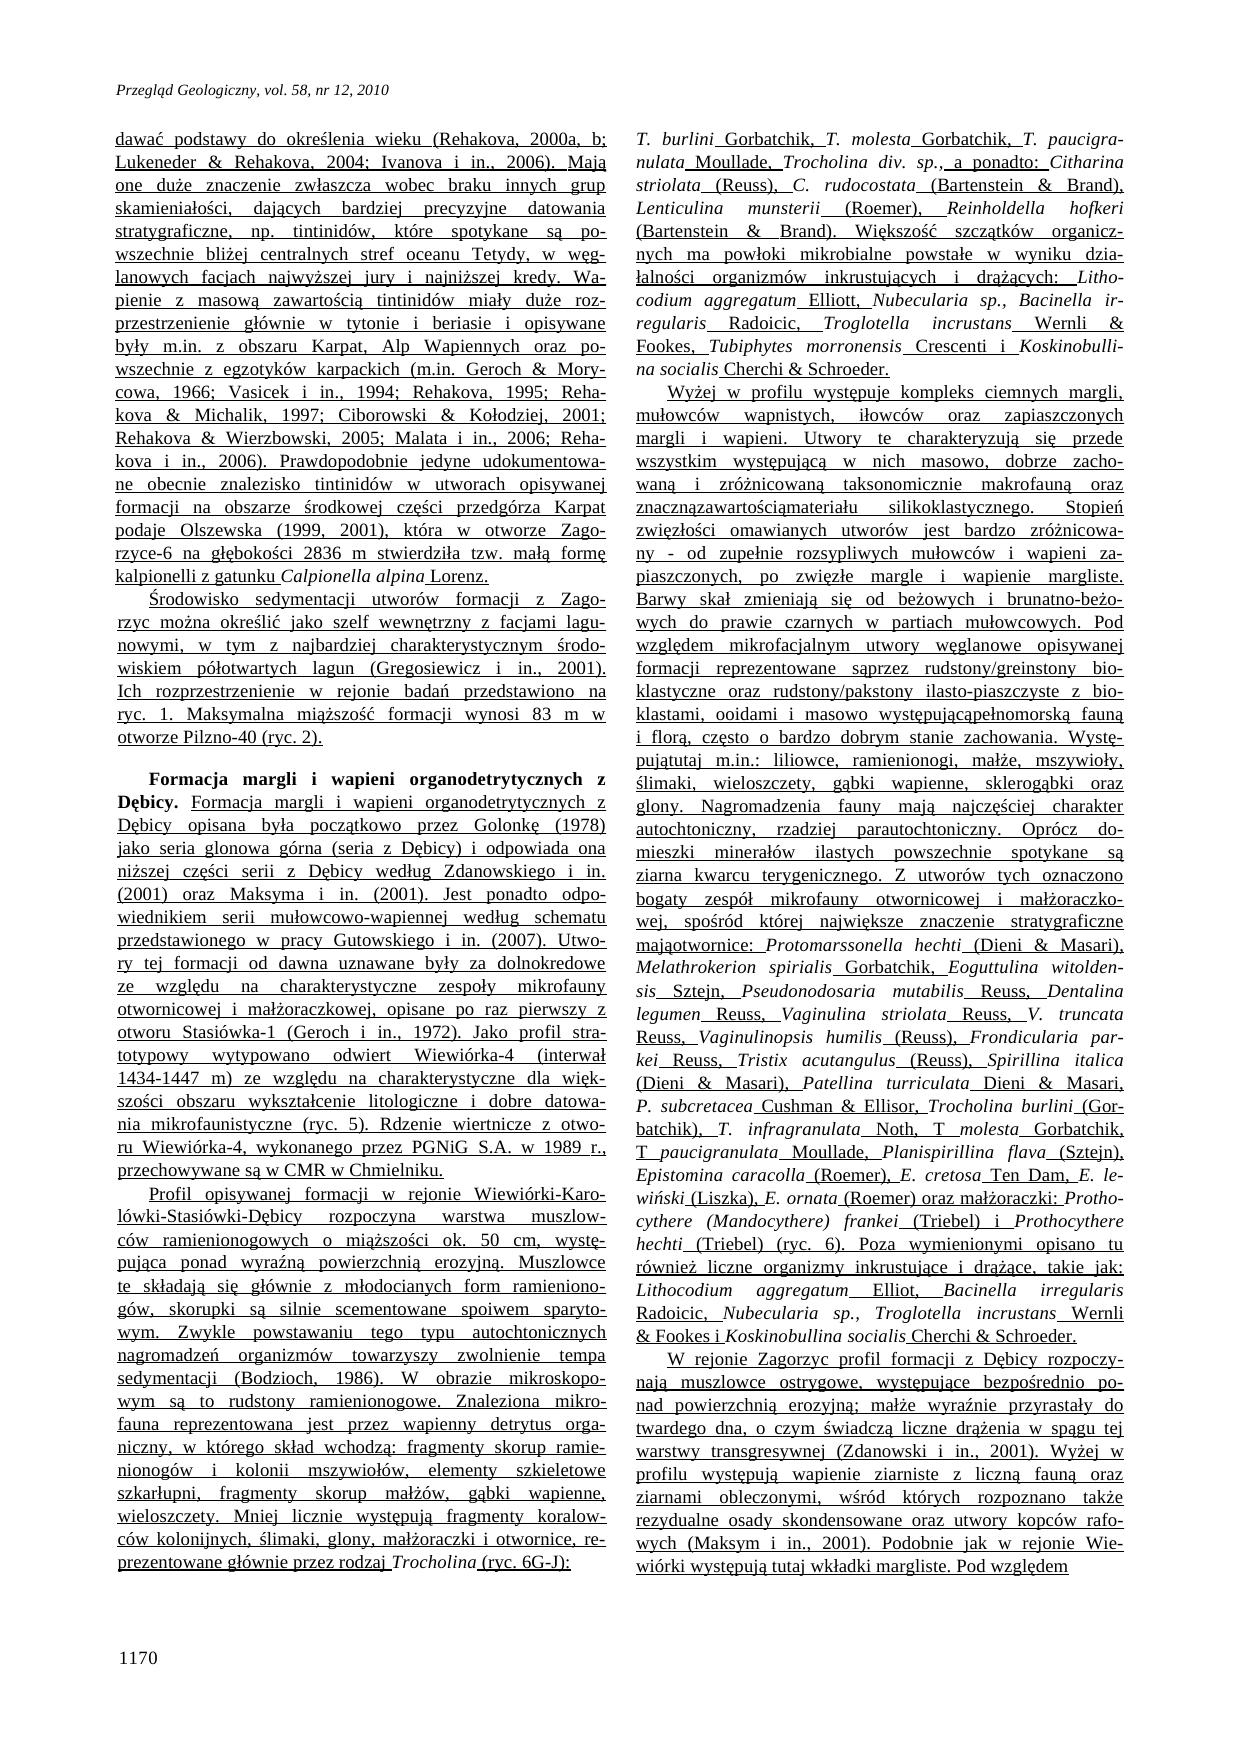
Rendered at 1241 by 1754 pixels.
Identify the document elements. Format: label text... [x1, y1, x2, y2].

text Środowisko sedymentacji utworów formacji z Zago- rzyc można określić jako szelf wewnętrzny z facjami lagu- [117, 587, 607, 630]
text podaje Olszewska (1999, 2001), która w otworze Zago- [115, 516, 607, 538]
text przedstawionego w pracy Gutowskiego i in. (2007). Utwo- [117, 926, 607, 948]
text piaszczonych, po zwięzłe margle i wapienie margliste. [636, 562, 1124, 584]
text Lithocodium aggregatum Elliot, Bacinella irregularis Radoicic, Nubecularia sp., Troglotella incrustans Wernli & Fookes i Koskinobullina socialis Cherchi & Schroeder. [636, 1276, 1124, 1347]
text formacji na obszarze środkowej części przedgórza Karpat [115, 493, 607, 515]
text jako seria glonowa górna (seria z Dębicy) i odpowiada ona [117, 834, 607, 856]
text ryc. 1. Maksymalna miąższość formacji wynosi 83 m w [117, 700, 607, 722]
text gów, skorupki są silnie scementowane spoiwem sparyto- [117, 1294, 607, 1316]
text wiskiem półotwartych lagun (Gregosiewicz i in., 2001). [117, 654, 607, 676]
text były m.in. z obszaru Karpat, Alp Wapiennych oraz po- [115, 332, 607, 354]
text bogaty zespół mikrofauny otwornicowej i małżoraczko- [636, 884, 1124, 906]
text otworze Pilzno-40 (ryc. 2). [117, 723, 607, 748]
text profilu występują wapienie ziarniste z liczną fauną oraz [636, 1460, 1124, 1482]
text W rejonie Zagorzyc profil formacji z Dębicy rozpoczy- nają muszlowce ostrygowe, występujące bezpośrednio po- [636, 1347, 1124, 1389]
text wych do prawie czarnych w partiach mułowcowych. Pod [636, 608, 1124, 630]
text szości obszaru wykształcenie litologiczne i dobre datowa- [117, 1087, 607, 1109]
text Wyżej w profilu występuje kompleks ciemnych margli, mułowców wapnistych, iłowców oraz zapiaszczonych [636, 380, 1124, 423]
text klastami, ooidami i masowo występującąpełnomorską fauną [636, 700, 1124, 722]
text wiednikiem serii mułowcowo-wapiennej według schematu [117, 903, 607, 925]
text nych ma powłoki mikrobialne powstałe w wyniku dzia- [636, 239, 1124, 262]
text ry tej formacji od dawna uznawane były za dolnokredowe [117, 949, 607, 971]
text 1434-1447 m) ze względu na charakterystyczne dla więk- [117, 1064, 607, 1086]
text totypowy wytypowano odwiert Wiewiórka-4 (interwał [117, 1041, 607, 1063]
text Formacja margli i wapieni organodetrytycznych z Dębicy. Formacja margli i wapieni organodetrytycznych z Dębicy opisana była początkowo przez Golonkę (1978) [117, 767, 607, 833]
text rezydualne osady skondensowane oraz utwory kopców rafo- [636, 1506, 1124, 1528]
text klastyczne oraz rudstony/pakstony ilasto-piaszczyste z bio- [636, 677, 1124, 699]
text cowa, 1966; Vasicek i in., 1994; Rehakova, 1995; Reha- [115, 378, 607, 400]
text ców kolonijnych, ślimaki, glony, małżoraczki i otwornice, re- [117, 1524, 607, 1546]
text waną i zróżnicowaną taksonomicznie makrofauną oraz [636, 470, 1124, 492]
text przechowywane są w CMR w Chmielniku. [117, 1156, 607, 1182]
text mieszki minerałów ilastych powszechnie spotykane są [636, 838, 1124, 860]
text wszystkim występującą w nich masowo, dobrze zacho- [636, 447, 1124, 469]
text dawać podstawy do określenia wieku (Rehakova, 2000a, b; [115, 127, 607, 146]
text ny - od zupełnie rozsypliwych mułowców i wapieni za- [636, 539, 1124, 561]
text ze względu na charakterystyczne zespoły mikrofauny [117, 972, 607, 994]
text formacji reprezentowane sąprzez rudstony/greinstony bio- [636, 654, 1124, 676]
text stratygraficzne, np. tintinidów, które spotykane są po- [115, 217, 607, 238]
text niższej części serii z Dębicy według Zdanowskiego i in. [117, 857, 607, 879]
text nagromadzeń organizmów towarzyszy zwolnienie tempa [117, 1340, 607, 1362]
text wym. Zwykle powstawaniu tego typu autochtonicznych [117, 1317, 607, 1339]
text pująca ponad wyraźną powierzchnią erozyjną. Muszlowce [117, 1248, 607, 1270]
text T. burlini Gorbatchik, T. molesta Gorbatchik, T. paucigra- nulata Moullade, Trocholina div. sp., a ponadto: Citharina striolata (Reuss), C. rudocostata (Bartenstein & Brand), Lenticulina munsterii (Roemer), Reinholdella hofkeri (Bartenstein & Brand). Większość szczątków organicz- [636, 127, 1124, 238]
text Profil opisywanej formacji w rejonie Wiewiórki-Karo- lówki-Stasiówki-Dębicy rozpoczyna warstwa muszlow- [117, 1182, 607, 1224]
text Lukeneder & Rehakova, 2004; Ivanova i in., 2006). Mają [115, 147, 607, 169]
text fauna reprezentowana jest przez wapienny detrytus orga- [117, 1409, 607, 1431]
text znacznązawartościąmateriału silikoklastycznego. Stopień [636, 493, 1124, 515]
text margli i wapieni. Utwory te charakteryzują się przede [636, 424, 1124, 446]
text (2001) oraz Maksyma i in. (2001). Jest ponadto odpo- [117, 880, 607, 902]
text zwięzłości omawianych utworów jest bardzo zróżnicowa- [636, 516, 1124, 538]
text Barwy skał zmieniają się od beżowych i brunatno-beżo- [636, 585, 1124, 607]
text pienie z masową zawartością tintinidów miały duże roz- [115, 286, 607, 308]
text ślimaki, wieloszczety, gąbki wapienne, sklerogąbki oraz [636, 769, 1124, 791]
text warstwy transgresywnej (Zdanowski i in., 2001). Wyżej w [636, 1437, 1124, 1459]
text Przegląd Geologiczny, vol. 58, nr 12, 2010 [116, 83, 389, 99]
text Rehakova & Wierzbowski, 2005; Malata i in., 2006; Reha- [115, 424, 607, 446]
text kova i in., 2006). Prawdopodobnie jedyne udokumentowa- [115, 447, 607, 469]
text twardego dna, o czym świadczą liczne drążenia w spągu tej [636, 1414, 1124, 1436]
text nionogów i kolonii mszywiołów, elementy szkieletowe [117, 1455, 607, 1477]
text sedymentacji (Bodzioch, 1986). W obrazie mikroskopo- [117, 1363, 607, 1385]
text ców ramienionogowych o miąższości ok. 50 cm, wystę- [117, 1225, 607, 1247]
text Ich rozprzestrzenienie w rejonie badań przedstawiono na [117, 677, 607, 699]
text wiórki występują tutaj wkładki margliste. Pod względem [636, 1552, 1124, 1577]
text otwornicowej i małżoraczkowej, opisane po raz pierwszy z [117, 995, 607, 1017]
text kalpionelli z gatunku Calpionella alpina Lorenz. [115, 562, 607, 587]
text one duże znaczenie zwłaszcza wobec braku innych grup [115, 170, 607, 192]
text wych (Maksym i in., 2001). Podobnie jak w rejonie Wie- [636, 1529, 1124, 1551]
text ziarnami obleczonymi, wśród których rozpoznano także [636, 1483, 1124, 1505]
text wej, spośród której największe znaczenie stratygraficzne [636, 907, 1124, 929]
text prezentowane głównie przez rodzaj Trocholina (ryc. 6G-J): [117, 1547, 607, 1573]
text 1170 [119, 1650, 157, 1668]
text wszechnie z egzotyków karpackich (m.in. Geroch & Mory- [115, 355, 607, 377]
text otworu Stasiówka-1 (Geroch i in., 1972). Jako profil stra- [117, 1018, 607, 1040]
text autochtoniczny, rzadziej parautochtoniczny. Oprócz do- [636, 815, 1124, 837]
text glony. Nagromadzenia fauny mają najczęściej charakter [636, 792, 1124, 814]
text szkarłupni, fragmenty skorup małżów, gąbki wapienne, [117, 1478, 607, 1500]
text ziarna kwarcu terygenicznego. Z utworów tych oznaczono [636, 861, 1124, 883]
text nia mikrofaunistyczne (ryc. 5). Rdzenie wiertnicze z otwo- [117, 1110, 607, 1132]
text wszechnie bliżej centralnych stref oceanu Tetydy, w węg- [115, 239, 607, 262]
text ru Wiewiórka-4, wykonanego przez PGNiG S.A. w 1989 r., [117, 1133, 607, 1155]
text pujątutaj m.in.: liliowce, ramienionogi, małże, mszywioły, [636, 746, 1124, 768]
text nad powierzchnią erozyjną; małże wyraźnie przyrastały do [636, 1391, 1124, 1413]
text względem mikrofacjalnym utwory węglanowe opisywanej [636, 631, 1124, 653]
text wieloszczety. Mniej licznie występują fragmenty koralow- [117, 1501, 607, 1523]
text ne obecnie znalezisko tintinidów w utworach opisywanej [115, 470, 607, 492]
text skamieniałości, dających bardziej precyzyjne datowania [115, 193, 607, 216]
text lanowych facjach najwyższej jury i najniższej kredy. Wa- [115, 263, 607, 284]
text rzyce-6 na głębokości 2836 m stwierdziła tzw. małą formę [115, 539, 607, 561]
text łalności organizmów inkrustujących i drążących: Litho- codium aggregatum Elliott, Nubecularia sp., Bacinella ir- regularis Radoicic, Troglotella incrustans Wernli & Fookes, Tubiphytes morronensis Crescenti i Koskinobulli- na socialis Cherchi & Schroeder. [636, 263, 1124, 380]
text wym są to rudstony ramienionogowe. Znaleziona mikro- [117, 1386, 607, 1408]
text te składają się głównie z młodocianych form ramieniono- [117, 1271, 607, 1293]
text niczny, w którego skład wchodzą: fragmenty skorup ramie- [117, 1432, 607, 1454]
text i florą, często o bardzo dobrym stanie zachowania. Wystę- [636, 723, 1124, 745]
text przestrzenienie głównie w tytonie i beriasie i opisywane [115, 309, 607, 331]
text nowymi, w tym z najbardziej charakterystycznym środo- [117, 631, 607, 653]
text kova & Michalik, 1997; Ciborowski & Kołodziej, 2001; [115, 401, 607, 423]
text mająotwornice: Protomarssonella hechti (Dieni & Masari), Melathrokerion spirialis Gorbatchik, Eoguttulina witolden- sis Sztejn, Pseudonodosaria mutabilis Reuss, Dentalina legumen Reuss, Vaginulina striolata Reuss, V. truncata Reuss, Vaginulinopsis humilis (Reuss), Frondicularia par- kei Reuss, Tristix acutangulus (Reuss), Spirillina italica (Dieni & Masari), Patellina turriculata Dieni & Masari, P. subcretacea Cushman & Ellisor, Trocholina burlini (Gor- batchik), T. infragranulata Noth, T molesta Gorbatchik, T paucigranulata Moullade, Planispirillina flava (Sztejn), Epistomina caracolla (Roemer), E. cretosa Ten Dam, E. le- wiński (Liszka), E. ornata (Roemer) oraz małżoraczki: Protho- cythere (Mandocythere) frankei (Triebel) i Prothocythere hechti (Triebel) (ryc. 6). Poza wymienionymi opisano tu również liczne organizmy inkrustujące i drążące, takie jak: [636, 930, 1124, 1274]
